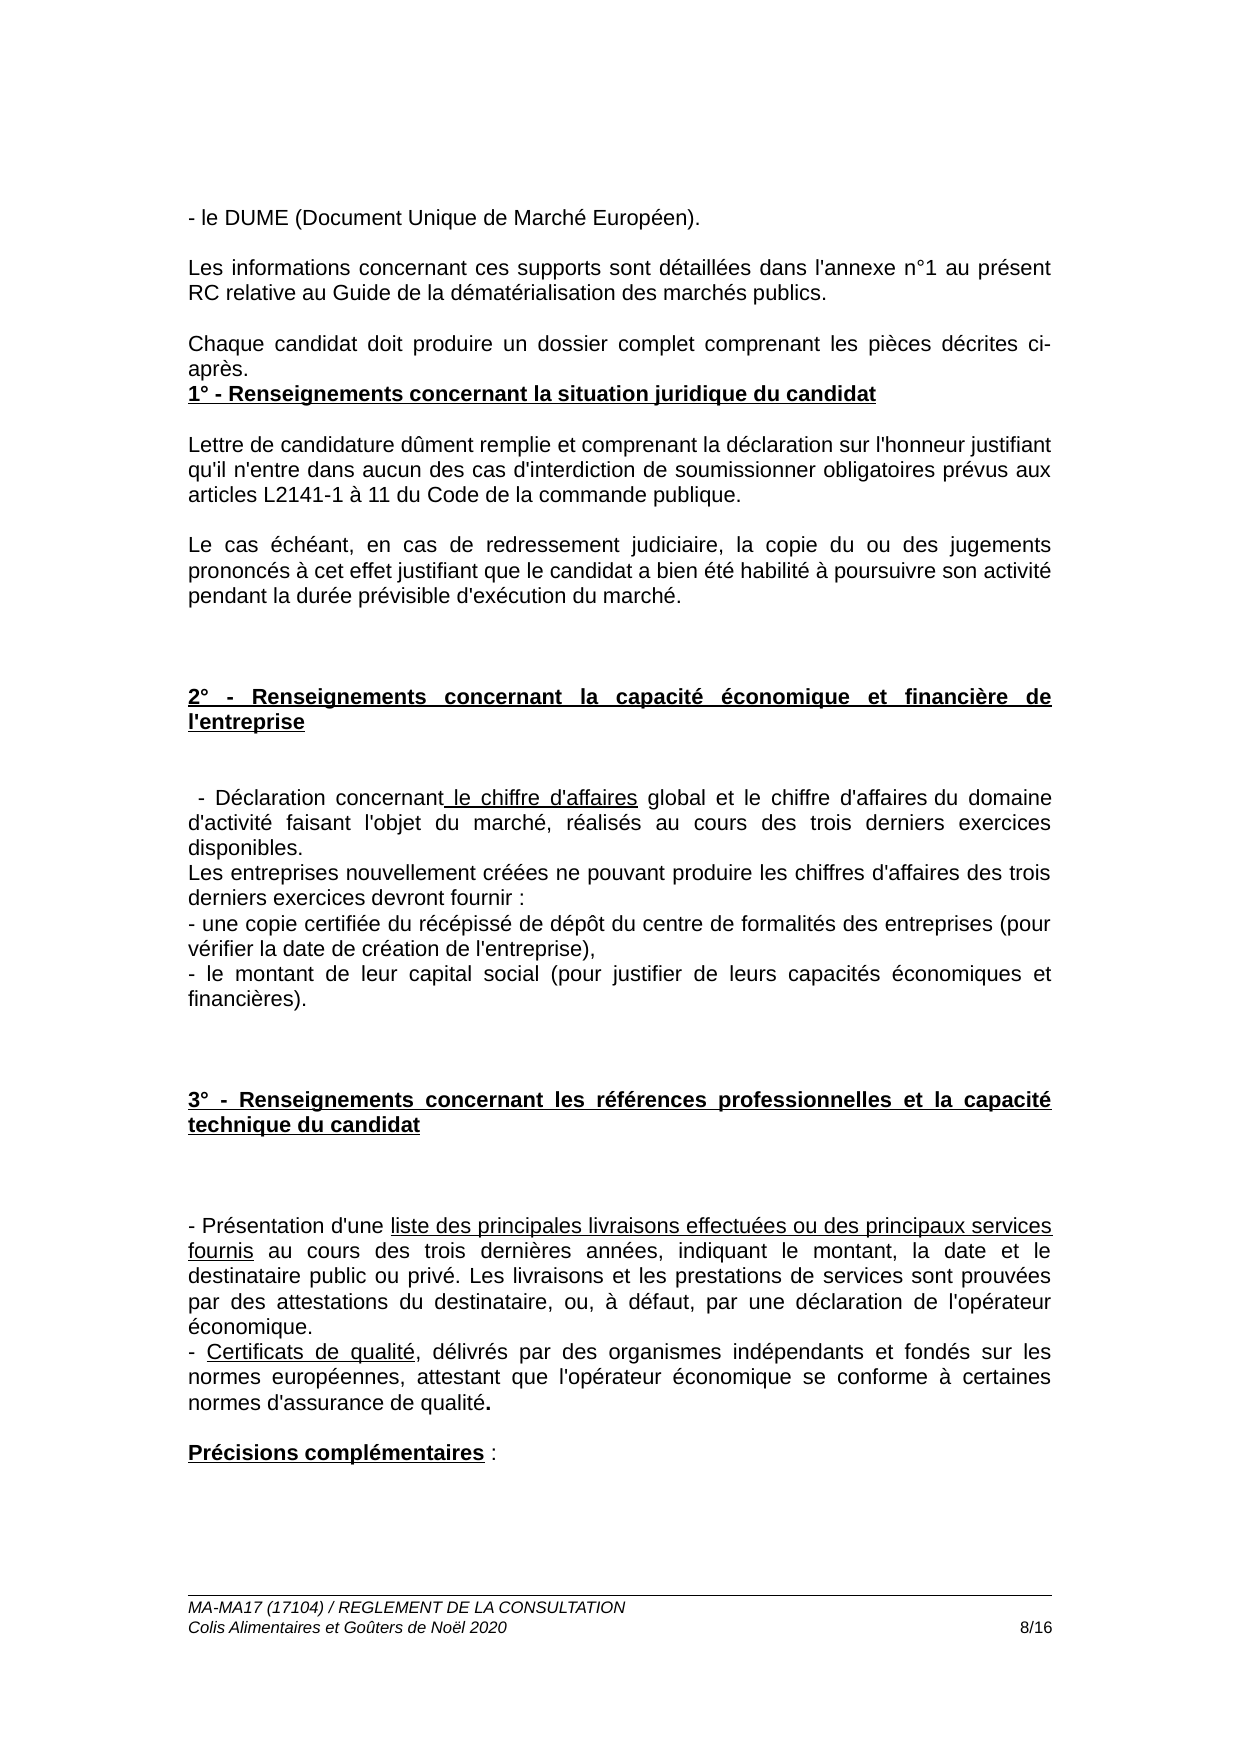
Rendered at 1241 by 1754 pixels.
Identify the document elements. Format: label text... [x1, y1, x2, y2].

text technique du candidat [188, 1110, 1052, 1137]
text - Déclaration concernant le chiffre d'affaires global et le chiffre d'affaires du domaine d'activité faisant l'objet du marché, réalisés au cours des trois derniers exercices disponibles. [188, 784, 1052, 860]
text - Certificats de qualité, délivrés par des organismes indépendants et fondés sur les normes européennes, attestant que l'opérateur économique se conforme à certaines normes d'assurance de qualité. [188, 1339, 1052, 1414]
text 2° - Renseignements concernant la capacité économique et financière de [188, 683, 1052, 705]
text - le DUME (Document Unique de Marché Européen). [188, 204, 1052, 230]
text l'entreprise [188, 707, 1052, 734]
text Les informations concernant ces supports sont détaillées dans l'annexe n°1 au présent RC relative au Guide de la dématérialisation des marchés publics. [188, 255, 1052, 305]
text Le cas échéant, en cas de redressement judiciaire, la copie du ou des jugements prononcés à cet effet justifiant que le candidat a bien été habilité à poursuivre son activité pendant la durée prévisible d'exécution du marché. [188, 532, 1052, 608]
text 1° - Renseignements concernant la situation juridique du candidat [188, 381, 1052, 406]
text - le montant de leur capital social (pour justifier de leurs capacités économiques et financières). [188, 961, 1052, 1011]
text Chaque candidat doit produire un dossier complet comprenant les pièces décrites ci-après. [188, 331, 1052, 381]
text Les entreprises nouvellement créées ne pouvant produire les chiffres d'affaires des trois derniers exercices devront fournir : [188, 860, 1052, 910]
text - Présentation d'une liste des principales livraisons effectuées ou des principaux services fournis au cours des trois dernières années, indiquant le montant, la date et le destinataire public ou privé. Les livraisons et les prestations de services sont prouvées par des attestations du destinataire, ou, à défaut, par une déclaration de l'opérateur économique. [188, 1213, 1052, 1339]
text Précisions complémentaires : [188, 1440, 1052, 1465]
text Lettre de candidature dûment remplie et comprenant la déclaration sur l'honneur justifiant qu'il n'entre dans aucun des cas d'interdiction de soumissionner obligatoires prévus aux articles L2141-1 à 11 du Code de la commande publique. [188, 431, 1052, 507]
text 3° - Renseignements concernant les références professionnelles et la capacité [188, 1087, 1052, 1109]
text - une copie certifiée du récépissé de dépôt du centre de formalités des entreprises (pour vérifier la date de création de l'entreprise), [188, 910, 1052, 961]
